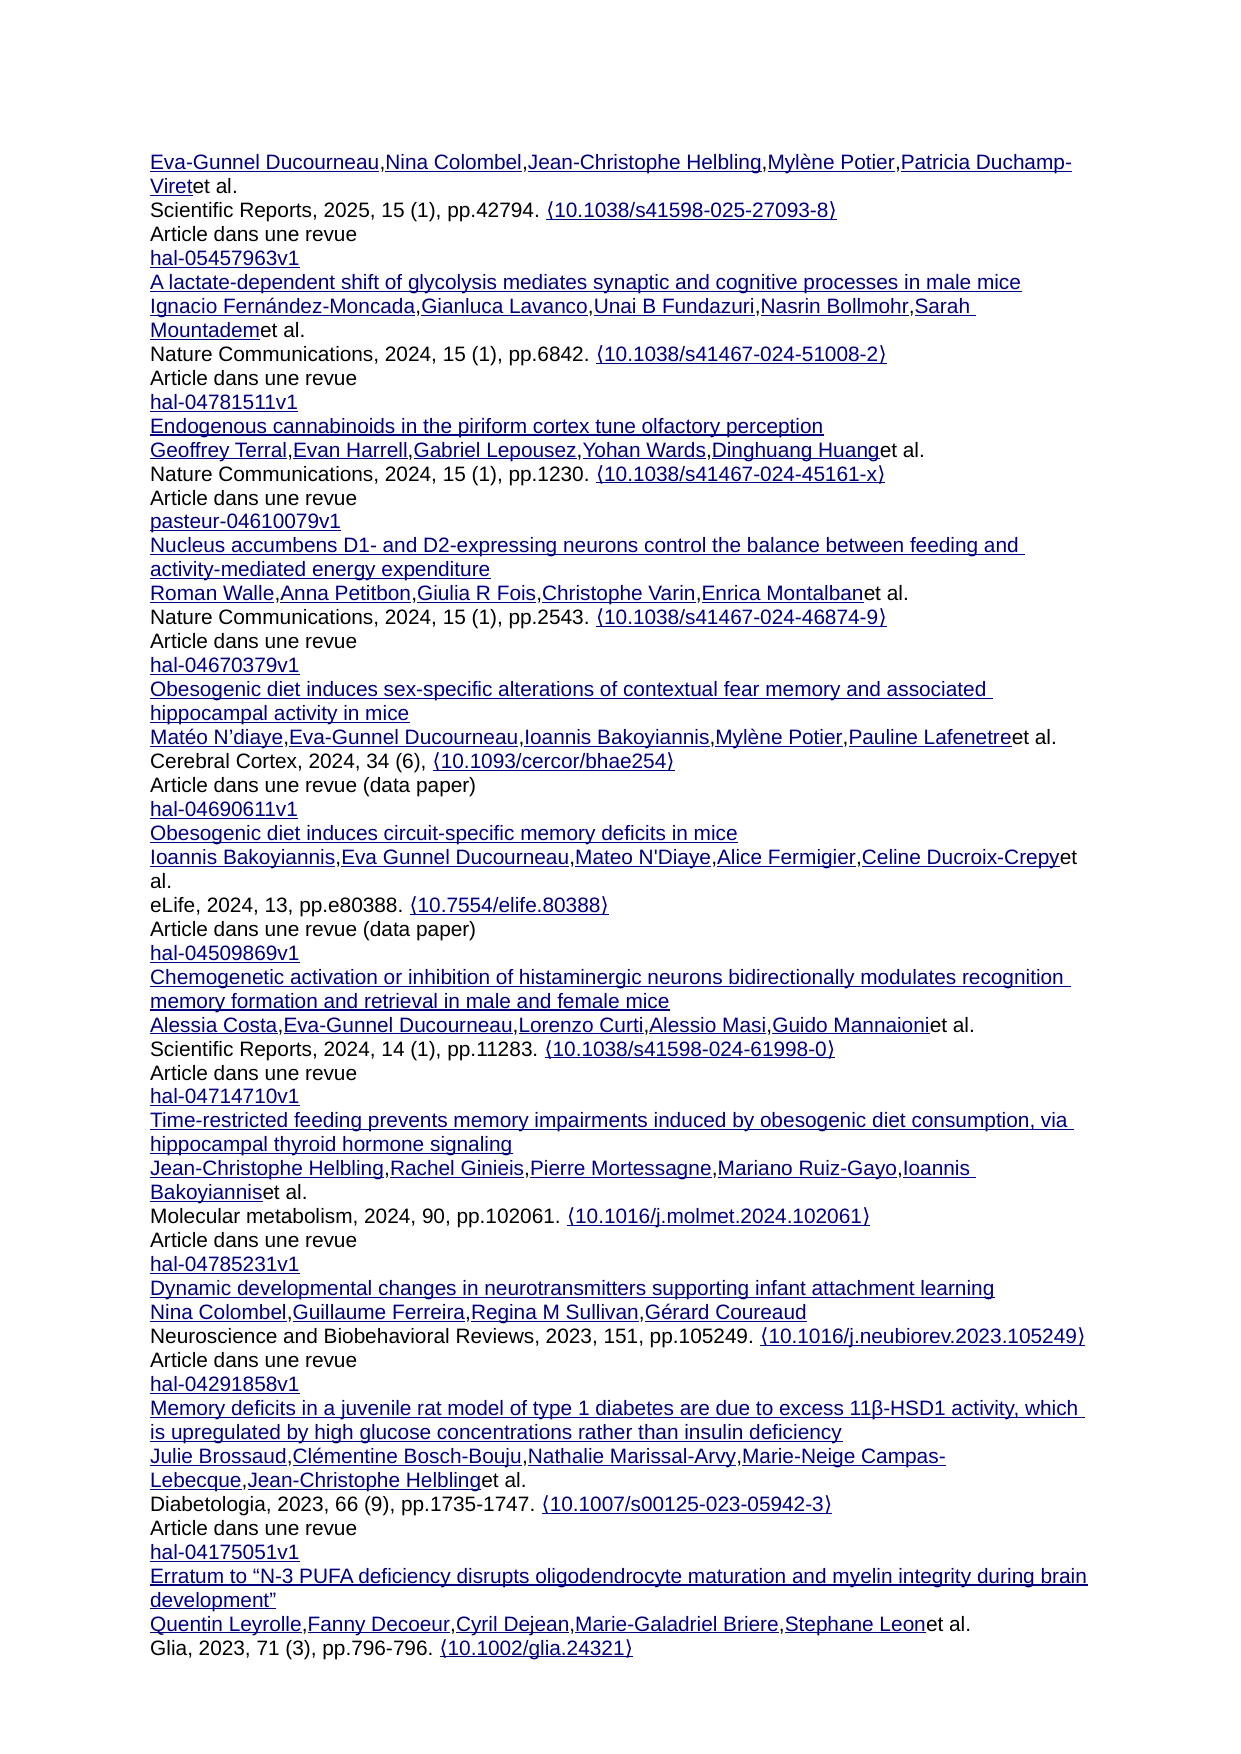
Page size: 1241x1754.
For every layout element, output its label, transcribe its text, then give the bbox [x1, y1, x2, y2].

table_cell Memory deficits in a juvenile rat model of type 1 diabetes are due to excess 11β-HSD1 activity, which is upregulated by high glucose concentrations rather than insulin deficiency Julie Brossaud,Clémentine Bosch-Bouju,Nathalie Marissal-Arvy,Marie-Neige Campas-Lebecque,Jean-Christophe Helblinget al. Diabetologia, 2023, 66 (9), pp.1735-1747. ⟨10.1007/s00125-023-05942-3⟩ Article dans une revue hal-04175051v1 [150, 1396, 1090, 1563]
table_cell Endogenous cannabinoids in the piriform cortex tune olfactory perception Geoffrey Terral,Evan Harrell,Gabriel Lepousez,Yohan Wards,Dinghuang Huanget al. Nature Communications, 2024, 15 (1), pp.1230. ⟨10.1038/s41467-024-45161-x⟩ Article dans une revue pasteur-04610079v1 [150, 414, 1090, 533]
table_cell A lactate-dependent shift of glycolysis mediates synaptic and cognitive processes in male mice Ignacio Fernández-Moncada,Gianluca Lavanco,Unai B Fundazuri,Nasrin Bollmohr,Sarah Mountademet al. Nature Communications, 2024, 15 (1), pp.6842. ⟨10.1038/s41467-024-51008-2⟩ Article dans une revue hal-04781511v1 [150, 270, 1090, 413]
table_cell Chemogenetic activation or inhibition of histaminergic neurons bidirectionally modulates recognition memory formation and retrieval in male and female mice Alessia Costa,Eva-Gunnel Ducourneau,Lorenzo Curti,Alessio Masi,Guido Mannaioniet al. Scientific Reports, 2024, 14 (1), pp.11283. ⟨10.1038/s41598-024-61998-0⟩ Article dans une revue hal-04714710v1 [150, 965, 1090, 1108]
table_cell Obesogenic diet induces circuit-specific memory deficits in mice Ioannis Bakoyiannis,Eva Gunnel Ducourneau,Mateo N'Diaye,Alice Fermigier,Celine Ducroix-Crepyet al. eLife, 2024, 13, pp.e80388. ⟨10.7554/elife.80388⟩ Article dans une revue (data paper) hal-04509869v1 [150, 821, 1090, 964]
table_cell Obesogenic diet induces sex-specific alterations of contextual fear memory and associated hippocampal activity in mice Matéo N’diaye,Eva-Gunnel Ducourneau,Ioannis Bakoyiannis,Mylène Potier,Pauline Lafenetreet al. Cerebral Cortex, 2024, 34 (6), ⟨10.1093/cercor/bhae254⟩ Article dans une revue (data paper) hal-04690611v1 [150, 677, 1090, 821]
table_cell Time-restricted feeding prevents memory impairments induced by obesogenic diet consumption, via hippocampal thyroid hormone signaling Jean-Christophe Helbling,Rachel Ginieis,Pierre Mortessagne,Mariano Ruiz-Gayo,Ioannis Bakoyianniset al. Molecular metabolism, 2024, 90, pp.102061. ⟨10.1016/j.molmet.2024.102061⟩ Article dans une revue hal-04785231v1 [150, 1108, 1090, 1276]
table_cell Dynamic developmental changes in neurotransmitters supporting infant attachment learning Nina Colombel,Guillaume Ferreira,Regina M Sullivan,Gérard Coureaud Neuroscience and Biobehavioral Reviews, 2023, 151, pp.105249. ⟨10.1016/j.neubiorev.2023.105249⟩ Article dans une revue hal-04291858v1 [150, 1276, 1090, 1396]
table_cell Eva-Gunnel Ducourneau,Nina Colombel,Jean-Christophe Helbling,Mylène Potier,Patricia Duchamp-Viretet al. Scientific Reports, 2025, 15 (1), pp.42794. ⟨10.1038/s41598-025-27093-8⟩ Article dans une revue hal-05457963v1 [150, 150, 1090, 270]
table_cell Nucleus accumbens D1- and D2-expressing neurons control the balance between feeding and activity-mediated energy expenditure Roman Walle,Anna Petitbon,Giulia R Fois,Christophe Varin,Enrica Montalbanet al. Nature Communications, 2024, 15 (1), pp.2543. ⟨10.1038/s41467-024-46874-9⟩ Article dans une revue hal-04670379v1 [150, 533, 1090, 677]
table_cell Erratum to “N-3 PUFA deficiency disrupts oligodendrocyte maturation and myelin integrity during brain development” Quentin Leyrolle,Fanny Decoeur,Cyril Dejean,Marie-Galadriel Briere,Stephane Leonet al. Glia, 2023, 71 (3), pp.796-796. ⟨10.1002/glia.24321⟩ [150, 1564, 1090, 1659]
